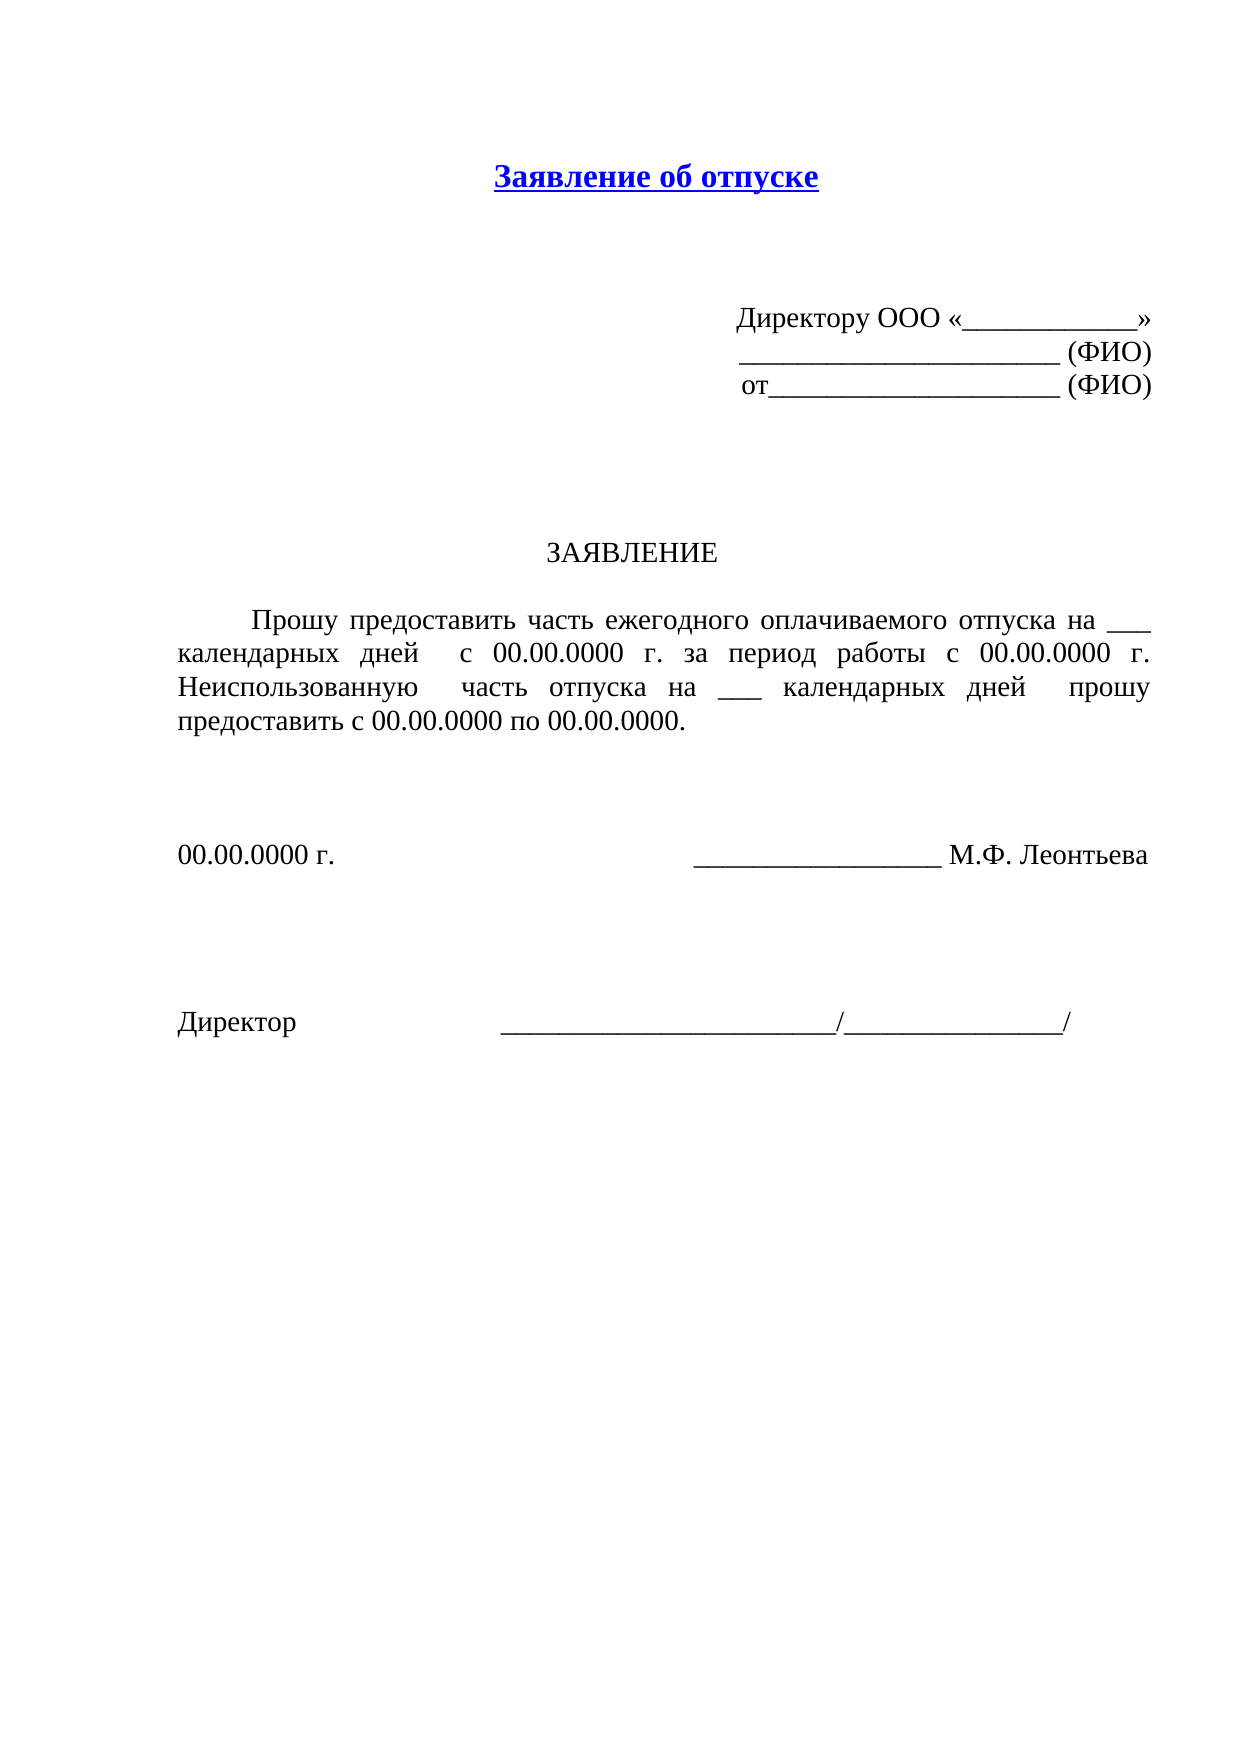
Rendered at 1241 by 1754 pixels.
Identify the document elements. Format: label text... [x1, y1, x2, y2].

text Директору ООО «____________» [177, 300, 1152, 334]
text от____________________ (ФИО) [177, 367, 1152, 401]
text Директор _______________________/_______________/ [177, 1004, 1152, 1038]
text Прошу предоставить часть ежегодного оплачиваемого отпуска на ___ календарных дней с 00.00.0000 г. за период работы с 00.00.0000 г. Неиспользованную часть отпуска на ___ календарных дней прошу предоставить с 00.00.0000 по 00.00.0000. [177, 602, 1152, 736]
text 00.00.0000 г. _________________ М.Ф. Леонтьева [177, 837, 1152, 870]
text Заявление об отпуске [177, 156, 1152, 195]
text ______________________ (ФИО) [177, 334, 1152, 367]
text ЗАЯВЛЕНИЕ [177, 535, 1152, 568]
